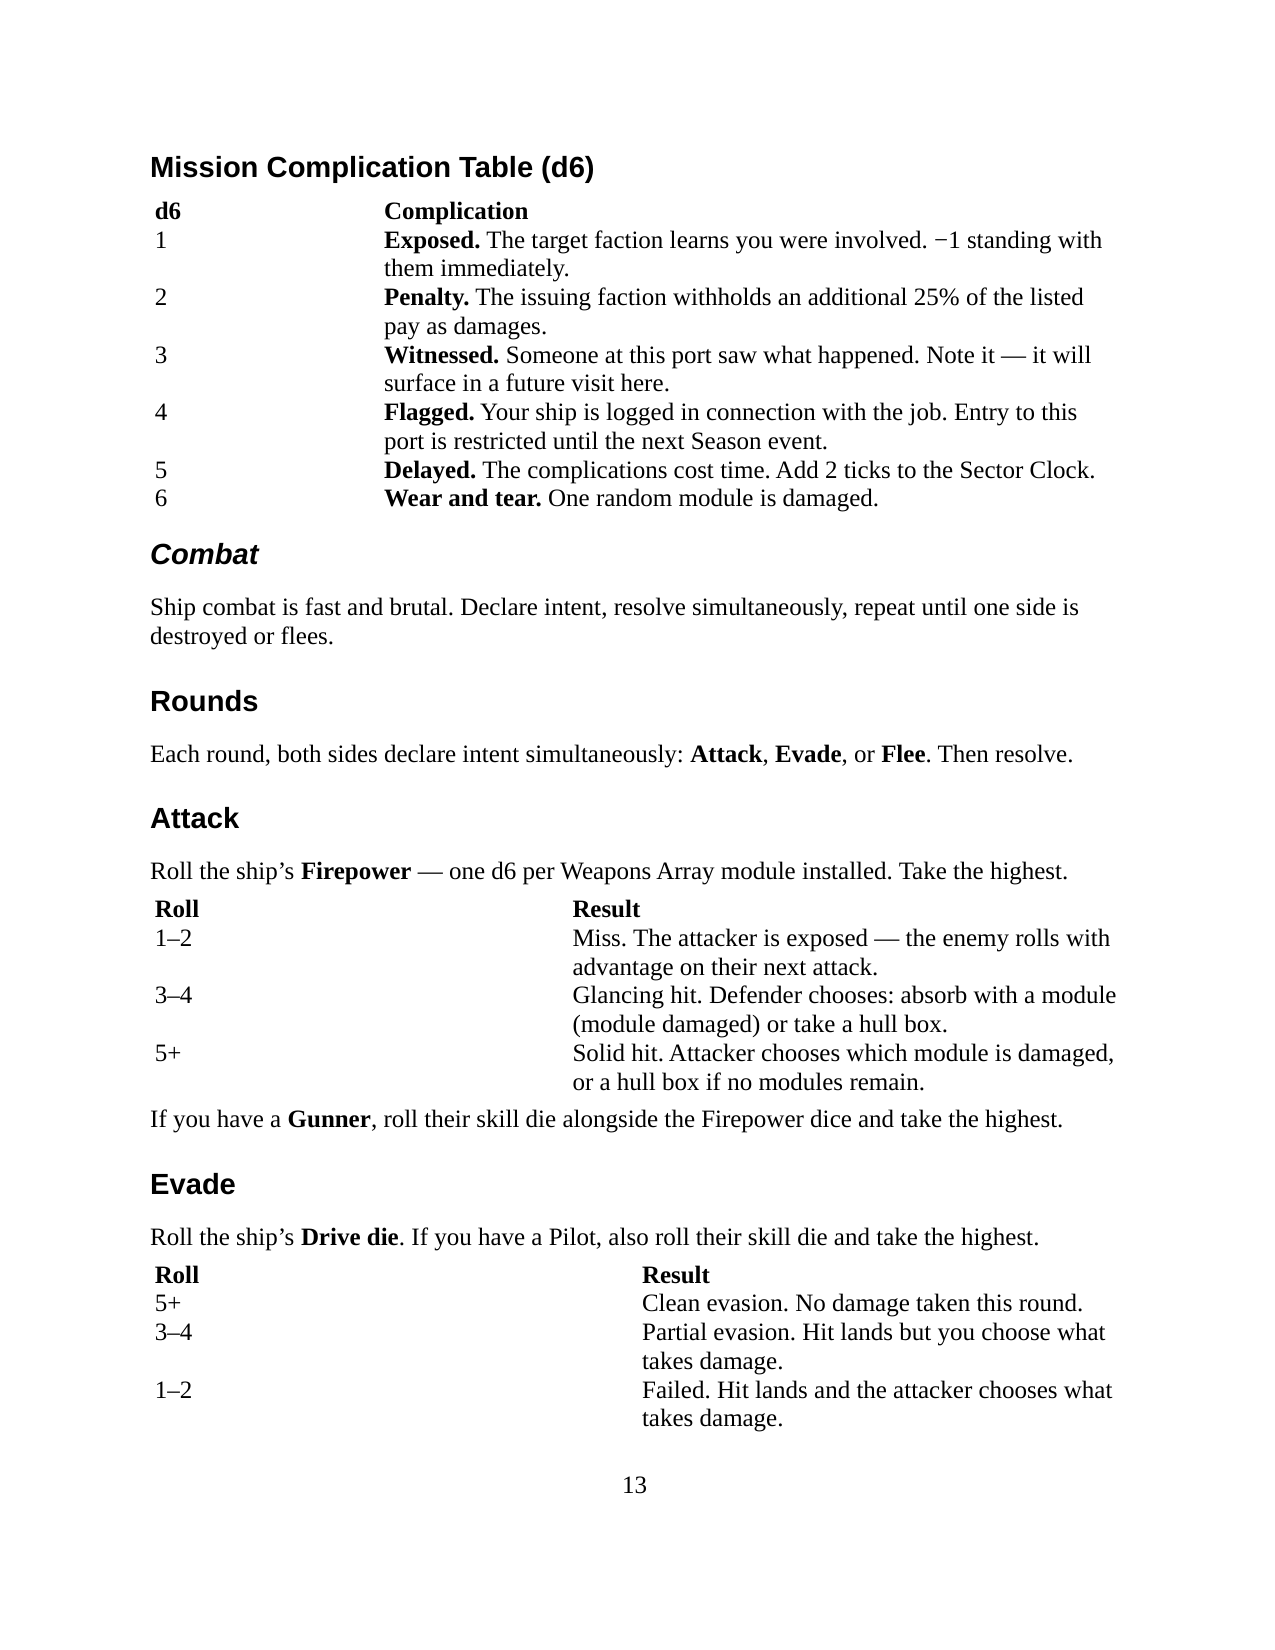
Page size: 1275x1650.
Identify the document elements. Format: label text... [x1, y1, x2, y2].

table_header Roll [150, 894, 568, 923]
table_cell 2 [150, 282, 379, 340]
subtitle Attack [150, 801, 1125, 835]
table_header d6 [150, 196, 379, 225]
text Roll the ship’s Drive die. If you have a Pilot, also roll their skill die and take the highest. [150, 1222, 1125, 1251]
table_cell 3 [150, 340, 379, 397]
subtitle Rounds [150, 684, 1125, 717]
table_header Result [568, 894, 1125, 923]
text Ship combat is fast and brutal. Declare intent, resolve simultaneously, repeat until one side is destroyed or flees. [150, 592, 1125, 650]
table_header Roll [150, 1260, 637, 1288]
table_cell Wear and tear. One random module is damaged. [379, 484, 1125, 512]
table_cell Failed. Hit lands and the attacker chooses what takes damage. [638, 1375, 1125, 1432]
table_cell Solid hit. Attacker chooses which module is damaged, or a hull box if no modules remain. [568, 1038, 1125, 1095]
table_cell 5+ [150, 1038, 568, 1095]
subtitle Evade [150, 1167, 1125, 1201]
table_cell 3–4 [150, 980, 568, 1038]
table_header Complication [379, 196, 1125, 225]
table_cell 1 [150, 225, 379, 282]
table_header Result [638, 1260, 1125, 1288]
table_cell 1–2 [150, 1375, 637, 1432]
table_cell Glancing hit. Defender chooses: absorb with a module (module damaged) or take a hull box. [568, 980, 1125, 1038]
table_cell 4 [150, 397, 379, 455]
table_cell 5 [150, 455, 379, 483]
subtitle Mission Complication Table (d6) [150, 150, 1125, 183]
table_cell 1–2 [150, 923, 568, 980]
text Each round, both sides declare intent simultaneously: Attack, Evade, or Flee. Then resolve. [150, 739, 1125, 767]
table_cell Miss. The attacker is exposed — the enemy rolls with advantage on their next attack. [568, 923, 1125, 980]
table_cell 3–4 [150, 1317, 637, 1375]
table_cell Clean evasion. No damage taken this round. [638, 1289, 1125, 1317]
text If you have a Gunner, roll their skill die alongside the Firepower dice and take the highest. [150, 1104, 1125, 1133]
table_cell Flagged. Your ship is logged in connection with the job. Entry to this port is restricted until the next Season event. [379, 397, 1125, 455]
text Roll the ship’s Firepower — one d6 per Weapons Array module installed. Take the highest. [150, 856, 1125, 885]
table_cell 6 [150, 484, 379, 512]
table_cell Delayed. The complications cost time. Add 2 ticks to the Sector Clock. [379, 455, 1125, 483]
table_cell Penalty. The issuing faction withholds an additional 25% of the listed pay as damages. [379, 282, 1125, 340]
subtitle Combat [150, 537, 1125, 571]
table_cell 5+ [150, 1289, 637, 1317]
table_cell Witnessed. Someone at this port saw what happened. Note it — it will surface in a future visit here. [379, 340, 1125, 397]
table_cell Exposed. The target faction learns you were involved. −1 standing with them immediately. [379, 225, 1125, 282]
table_cell Partial evasion. Hit lands but you choose what takes damage. [638, 1317, 1125, 1375]
